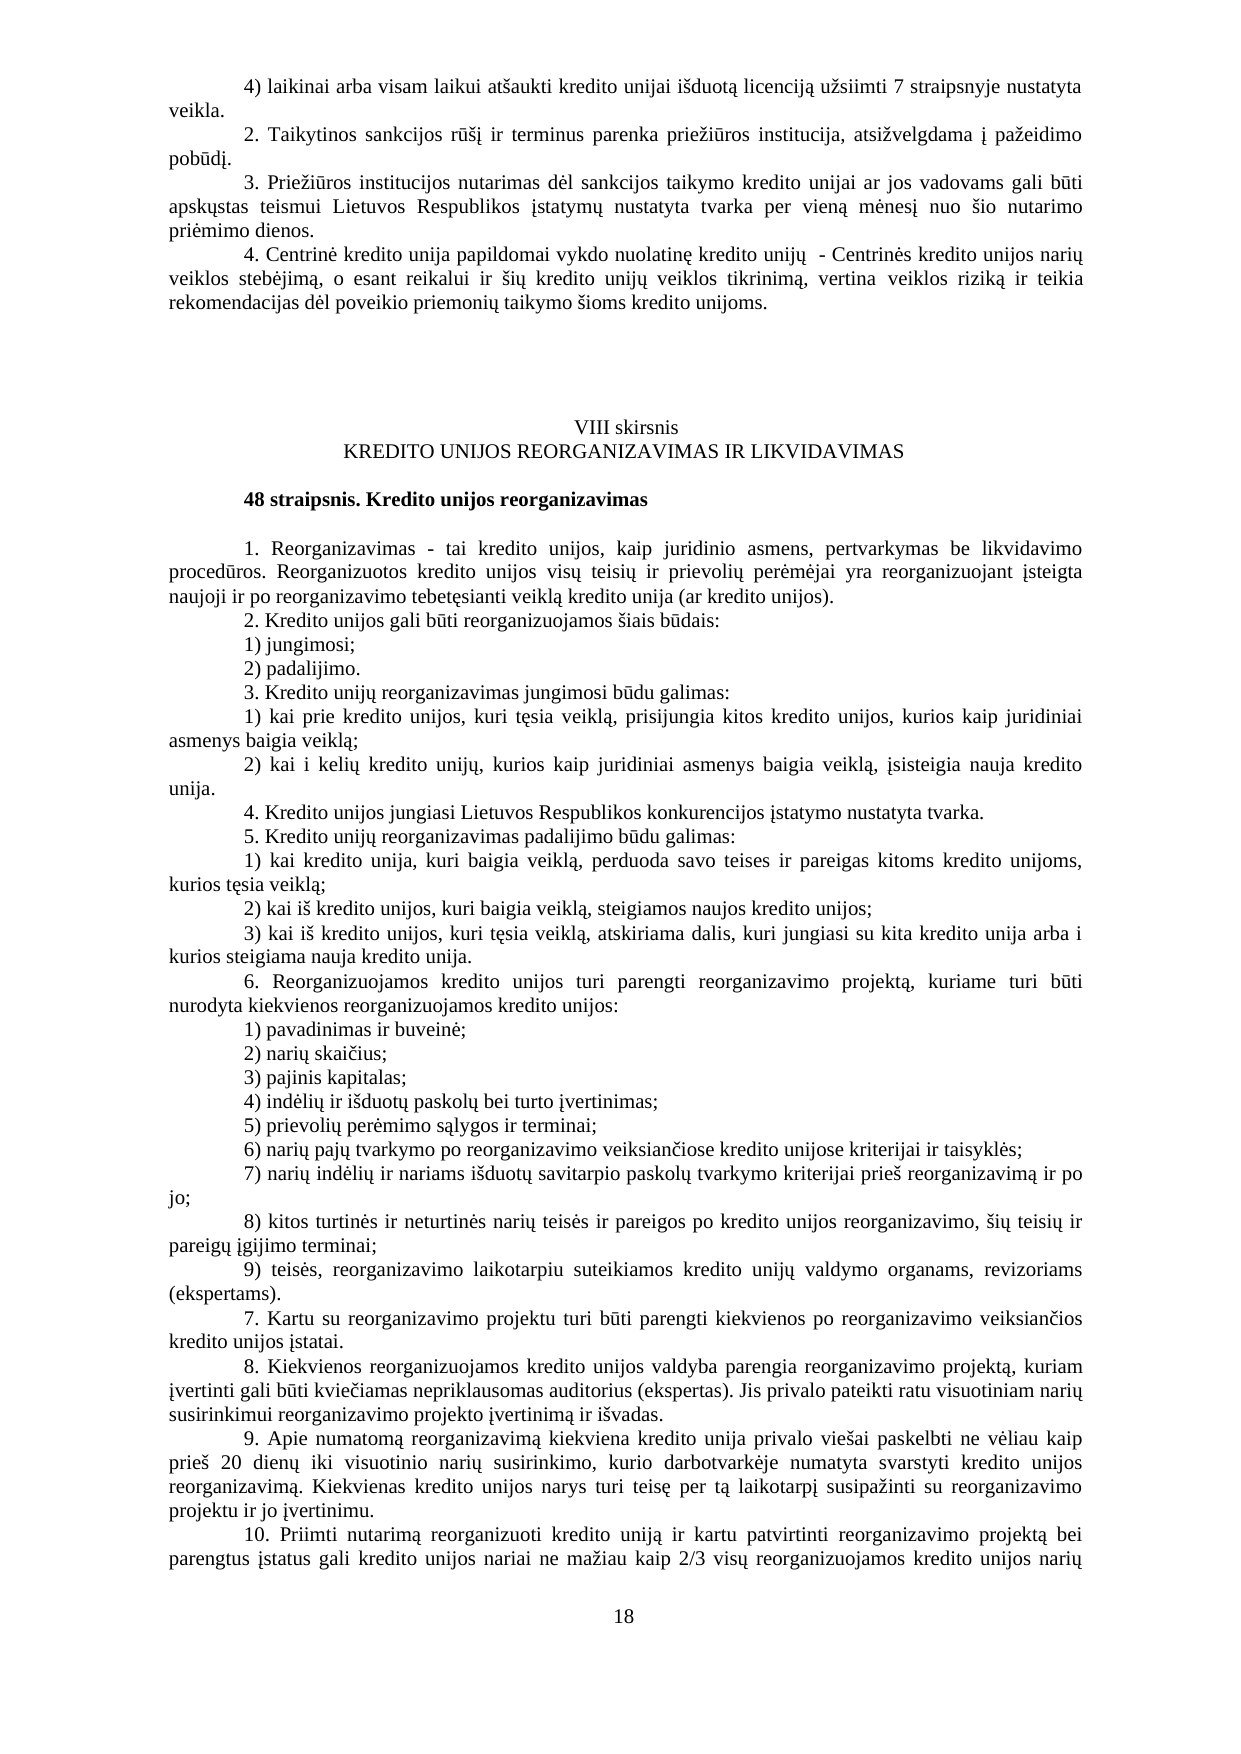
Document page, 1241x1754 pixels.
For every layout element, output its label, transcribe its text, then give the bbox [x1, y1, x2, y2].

text 9) teisės, reorganizavimo laikotarpiu suteikiamos kredito unijų valdymo organams, revizoriams (ekspertams). [169, 1257, 1084, 1305]
text 1) kai prie kredito unijos, kuri tęsia veiklą, prisijungia kitos kredito unijos, kurios kaip juridiniai asmenys baigia veiklą; [169, 704, 1084, 752]
text KREDITO UNIJOS REORGANIZAVIMAS IR LIKVIDAVIMAS [169, 439, 1084, 463]
text 1) kai kredito unija, kuri baigia veiklą, perduoda savo teises ir pareigas kitoms kredito unijoms, kurios tęsia veiklą; [169, 848, 1084, 896]
text 48 straipsnis. Kredito unijos reorganizavimas [169, 487, 1084, 511]
text 2. Kredito unijos gali būti reorganizuojamos šiais būdais: [169, 608, 1084, 632]
text 6. Reorganizuojamos kredito unijos turi parengti reorganizavimo projektą, kuriame turi būti nurodyta kiekvienos reorganizuojamos kredito unijos: [169, 968, 1084, 1017]
text 1) jungimosi; [169, 632, 1084, 656]
text 8. Kiekvienos reorganizuojamos kredito unijos valdyba parengia reorganizavimo projektą, kuriam įvertinti gali būti kviečiamas nepriklausomas auditorius (ekspertas). Jis privalo pateikti ratu visuotiniam narių susirinkimui reorganizavimo projekto įvertinimą ir išvadas. [169, 1353, 1084, 1426]
text 2) kai iš kredito unijos, kuri baigia veiklą, steigiamos naujos kredito unijos; [169, 896, 1084, 920]
text 2) narių skaičius; [169, 1041, 1084, 1065]
text 6) narių pajų tvarkymo po reorganizavimo veiksiančiose kredito unijose kriterijai ir taisyklės; [169, 1137, 1084, 1161]
text 2) padalijimo. [169, 656, 1084, 680]
text 10. Priimti nutarimą reorganizuoti kredito uniją ir kartu patvirtinti reorganizavimo projektą bei parengtus įstatus gali kredito unijos nariai ne mažiau kaip 2/3 visų reorganizuojamos kredito unijos narių [169, 1522, 1084, 1570]
text 3. Priežiūros institucijos nutarimas dėl sankcijos taikymo kredito unijai ar jos vadovams gali būti apskųstas teismui Lietuvos Respublikos įstatymų nustatyta tvarka per vieną mėnesį nuo šio nutarimo priėmimo dienos. [169, 170, 1084, 242]
text 1. Reorganizavimas - tai kredito unijos, kaip juridinio asmens, pertvarkymas be likvidavimo procedūros. Reorganizuotos kredito unijos visų teisių ir prievolių perėmėjai yra reorganizuojant įsteigta naujoji ir po reorganizavimo tebetęsianti veiklą kredito unija (ar kredito unijos). [169, 535, 1084, 608]
text 3) pajinis kapitalas; [169, 1065, 1084, 1089]
text 8) kitos turtinės ir neturtinės narių teisės ir pareigos po kredito unijos reorganizavimo, šių teisių ir pareigų įgijimo terminai; [169, 1209, 1084, 1257]
text 2) kai i kelių kredito unijų, kurios kaip juridiniai asmenys baigia veiklą, įsisteigia nauja kredito unija. [169, 752, 1084, 800]
text 4. Centrinė kredito unija papildomai vykdo nuolatinę kredito unijų - Centrinės kredito unijos narių veiklos stebėjimą, o esant reikalui ir šių kredito unijų veiklos tikrinimą, vertina veiklos riziką ir teikia rekomendacijas dėl poveikio priemonių taikymo šioms kredito unijoms. [169, 242, 1084, 314]
text VIII skirsnis [169, 415, 1084, 439]
text 7. Kartu su reorganizavimo projektu turi būti parengti kiekvienos po reorganizavimo veiksiančios kredito unijos įstatai. [169, 1305, 1084, 1353]
text 5. Kredito unijų reorganizavimas padalijimo būdu galimas: [169, 824, 1084, 848]
text 9. Apie numatomą reorganizavimą kiekviena kredito unija privalo viešai paskelbti ne vėliau kaip prieš 20 dienų iki visuotinio narių susirinkimo, kurio darbotvarkėje numatyta svarstyti kredito unijos reorganizavimą. Kiekvienas kredito unijos narys turi teisę per tą laikotarpį susipažinti su reorganizavimo projektu ir jo įvertinimu. [169, 1426, 1084, 1522]
text 4) indėlių ir išduotų paskolų bei turto įvertinimas; [169, 1089, 1084, 1113]
text 4. Kredito unijos jungiasi Lietuvos Respublikos konkurencijos įstatymo nustatyta tvarka. [169, 800, 1084, 824]
text 1) pavadinimas ir buveinė; [169, 1017, 1084, 1041]
text 5) prievolių perėmimo sąlygos ir terminai; [169, 1113, 1084, 1137]
text 2. Taikytinos sankcijos rūšį ir terminus parenka priežiūros institucija, atsižvelgdama į pažeidimo pobūdį. [169, 122, 1084, 170]
text 4) laikinai arba visam laikui atšaukti kredito unijai išduotą licenciją užsiimti 7 straipsnyje nustatyta veikla. [169, 73, 1084, 122]
text 3) kai iš kredito unijos, kuri tęsia veiklą, atskiriama dalis, kuri jungiasi su kita kredito unija arba i kurios steigiama nauja kredito unija. [169, 920, 1084, 968]
text 7) narių indėlių ir nariams išduotų savitarpio paskolų tvarkymo kriterijai prieš reorganizavimą ir po jo; [169, 1161, 1084, 1209]
text 3. Kredito unijų reorganizavimas jungimosi būdu galimas: [169, 680, 1084, 704]
